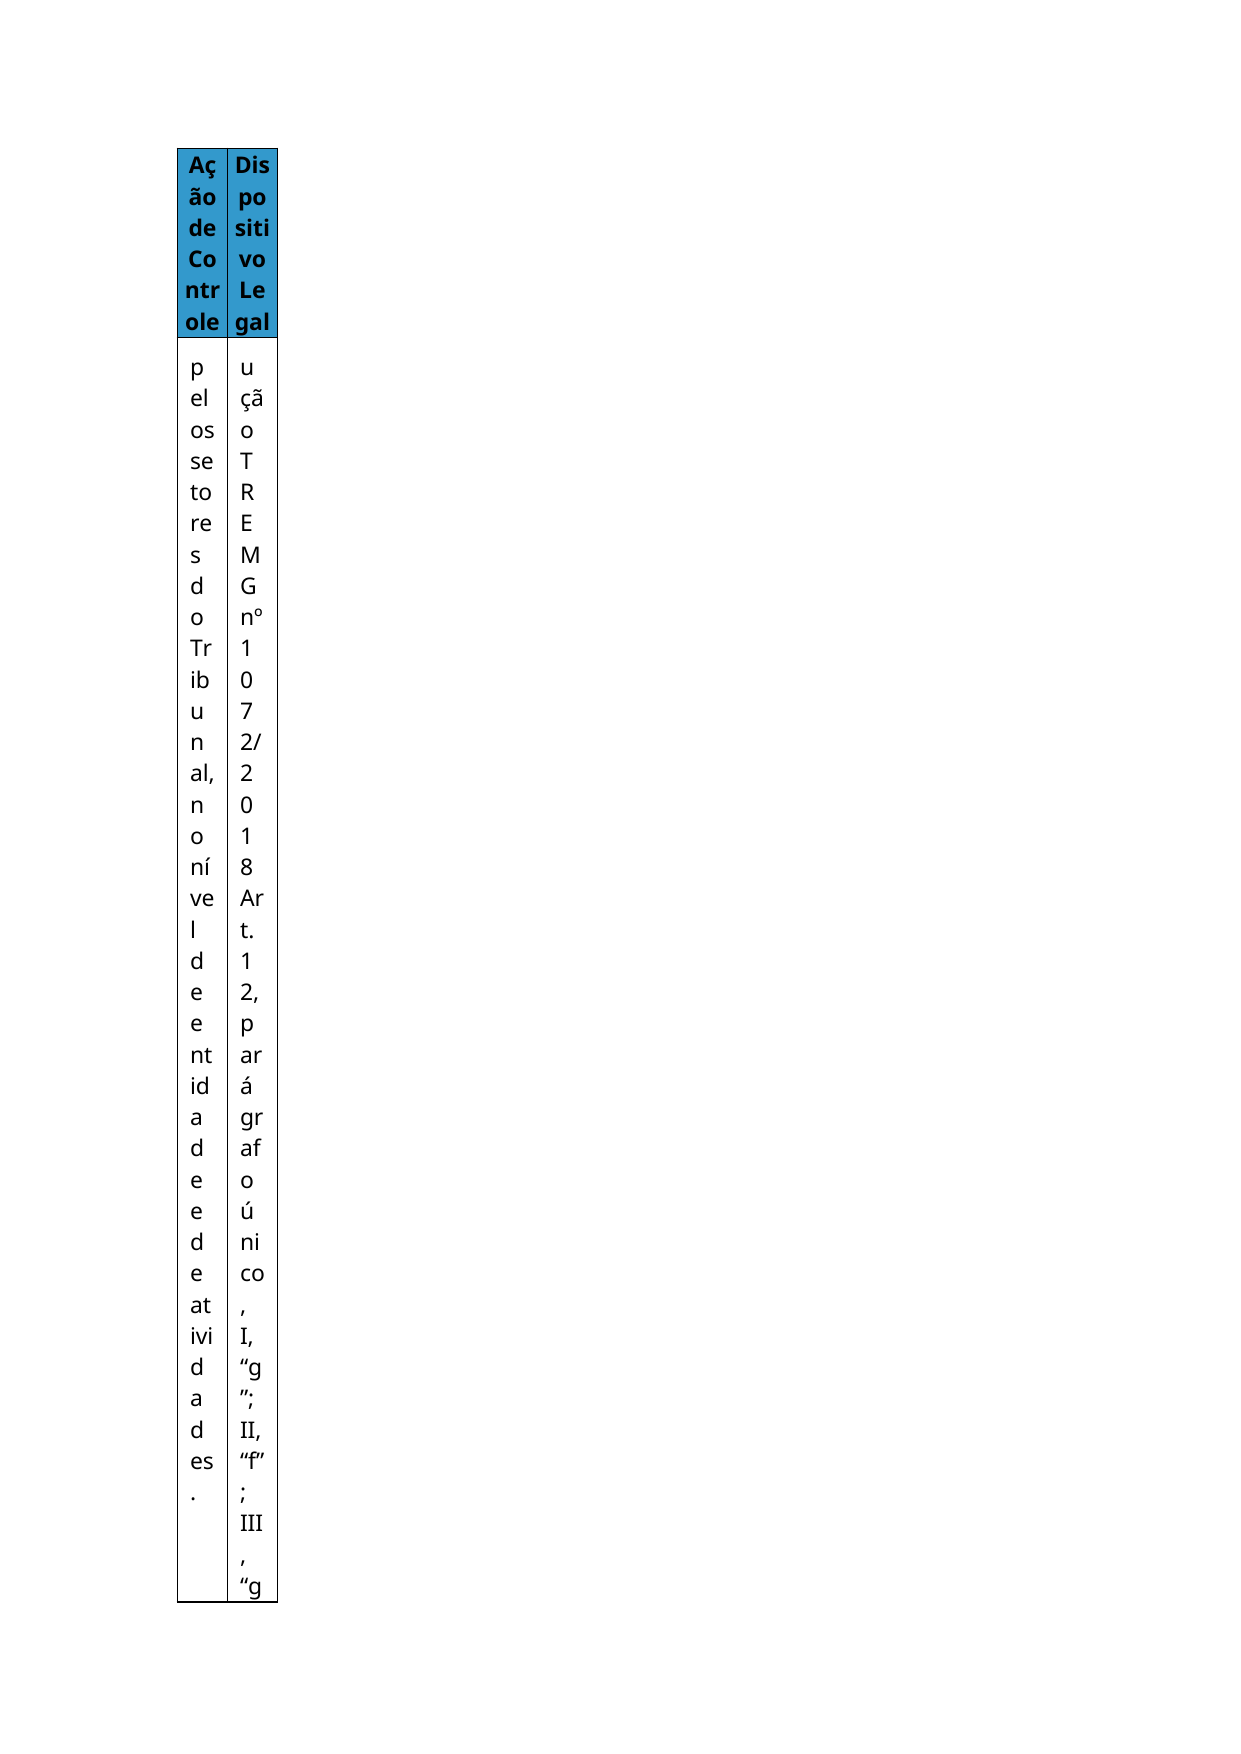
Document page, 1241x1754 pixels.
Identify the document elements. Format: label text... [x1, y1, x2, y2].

table_cell pelos setores do Tribunal, no nível de entidade e de atividades. [178, 338, 227, 1601]
table_cell ução TREMG nº 1072/2018 Art. 12, parágrafo único, I, “g”; II, “f”; III, “g [228, 338, 277, 1601]
table_header Dispositivo Legal [228, 149, 277, 337]
table_header Ação de Controle [178, 149, 227, 337]
